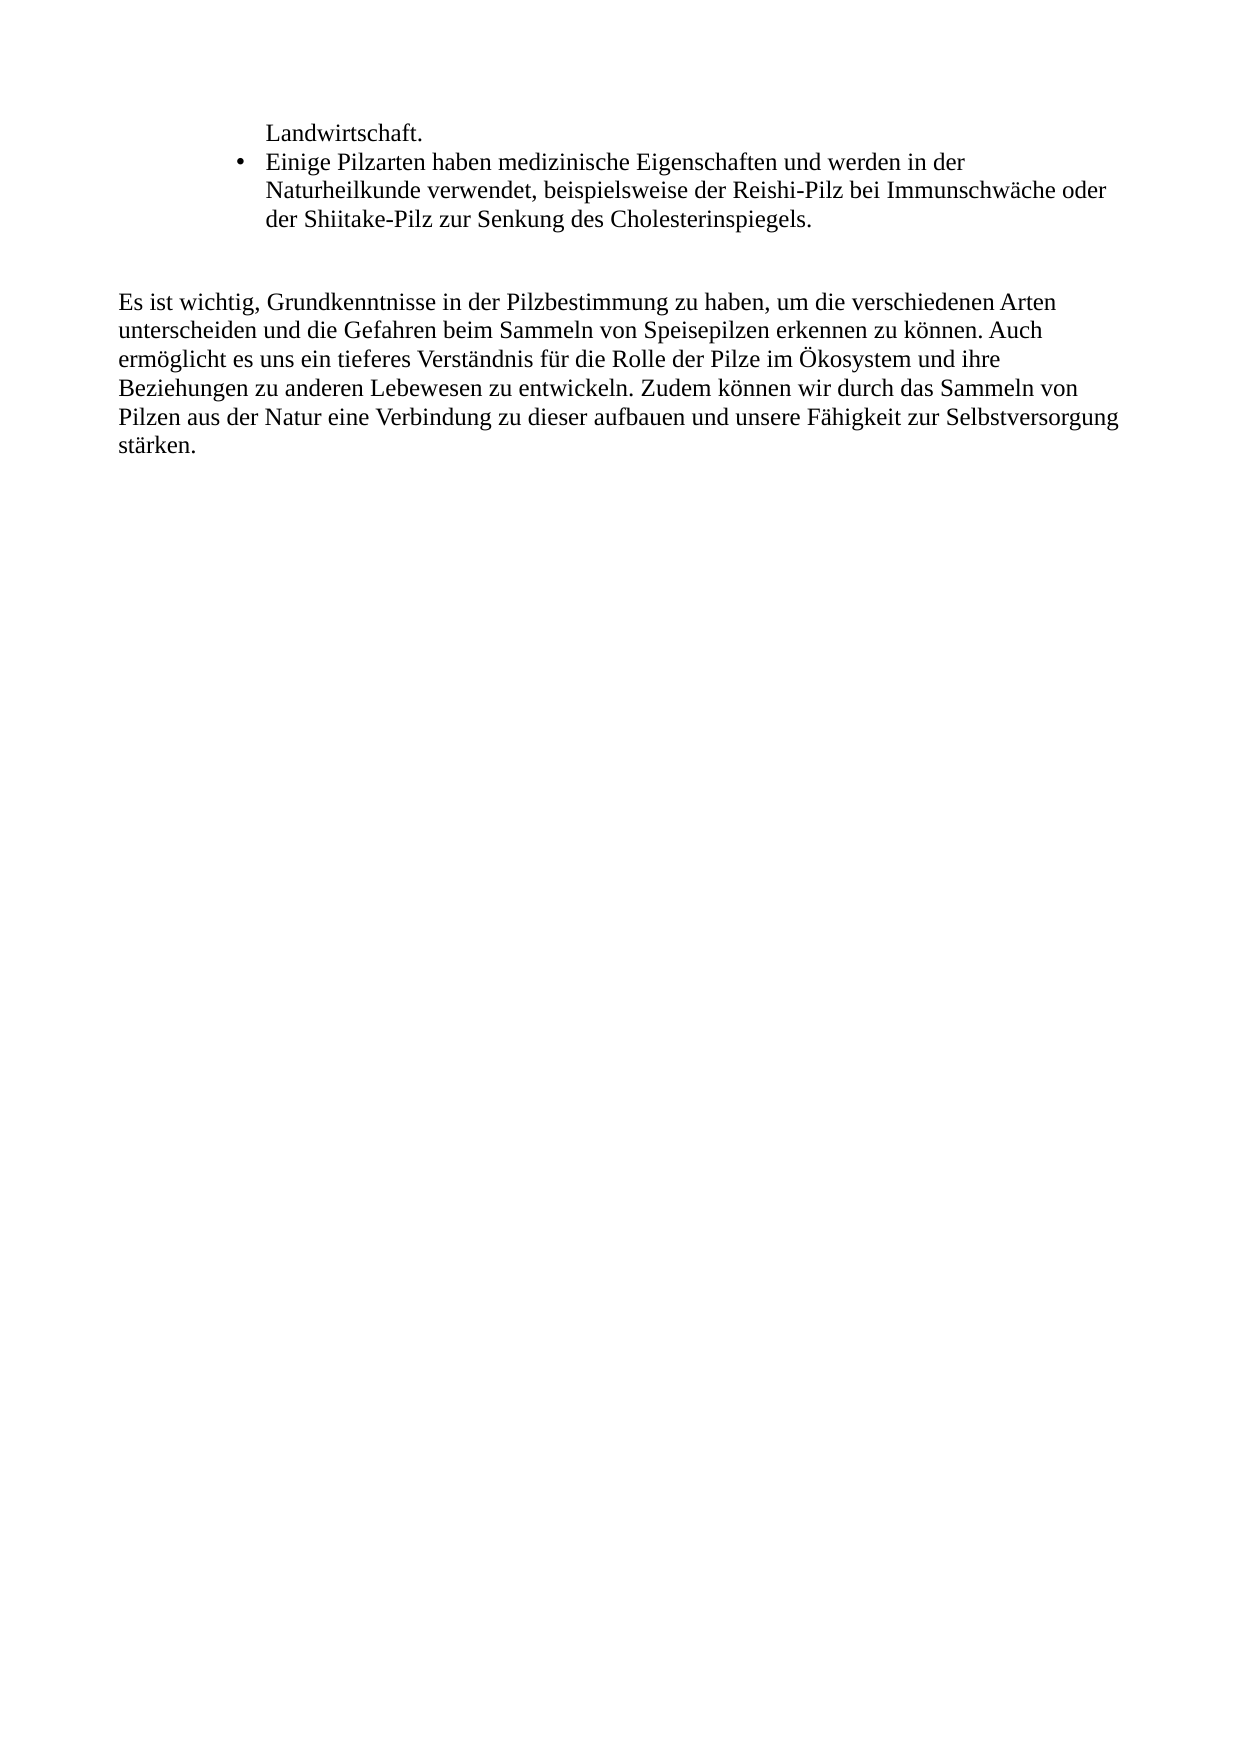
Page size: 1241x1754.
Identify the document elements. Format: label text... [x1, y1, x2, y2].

list Einige Pilzarten haben medizinische Eigenschaften und werden in der Naturheilkunde verwendet, beispielsweise der Reishi-Pilz bei Immunschwäche oder der Shiitake-Pilz zur Senkung des Cholesterinspiegels. [236, 147, 1122, 233]
text Es ist wichtig, Grundkenntnisse in der Pilzbestimmung zu haben, um die verschiedenen Arten unterscheiden und die Gefahren beim Sammeln von Speisepilzen erkennen zu können. Auch ermöglicht es uns ein tieferes Verständnis für die Rolle der Pilze im Ökosystem und ihre Beziehungen zu anderen Lebewesen zu entwickeln. Zudem können wir durch das Sammeln von Pilzen aus der Natur eine Verbindung zu dieser aufbauen und unsere Fähigkeit zur Selbstversorgung stärken. [118, 287, 1122, 459]
list Landwirtschaft. [236, 118, 1122, 147]
